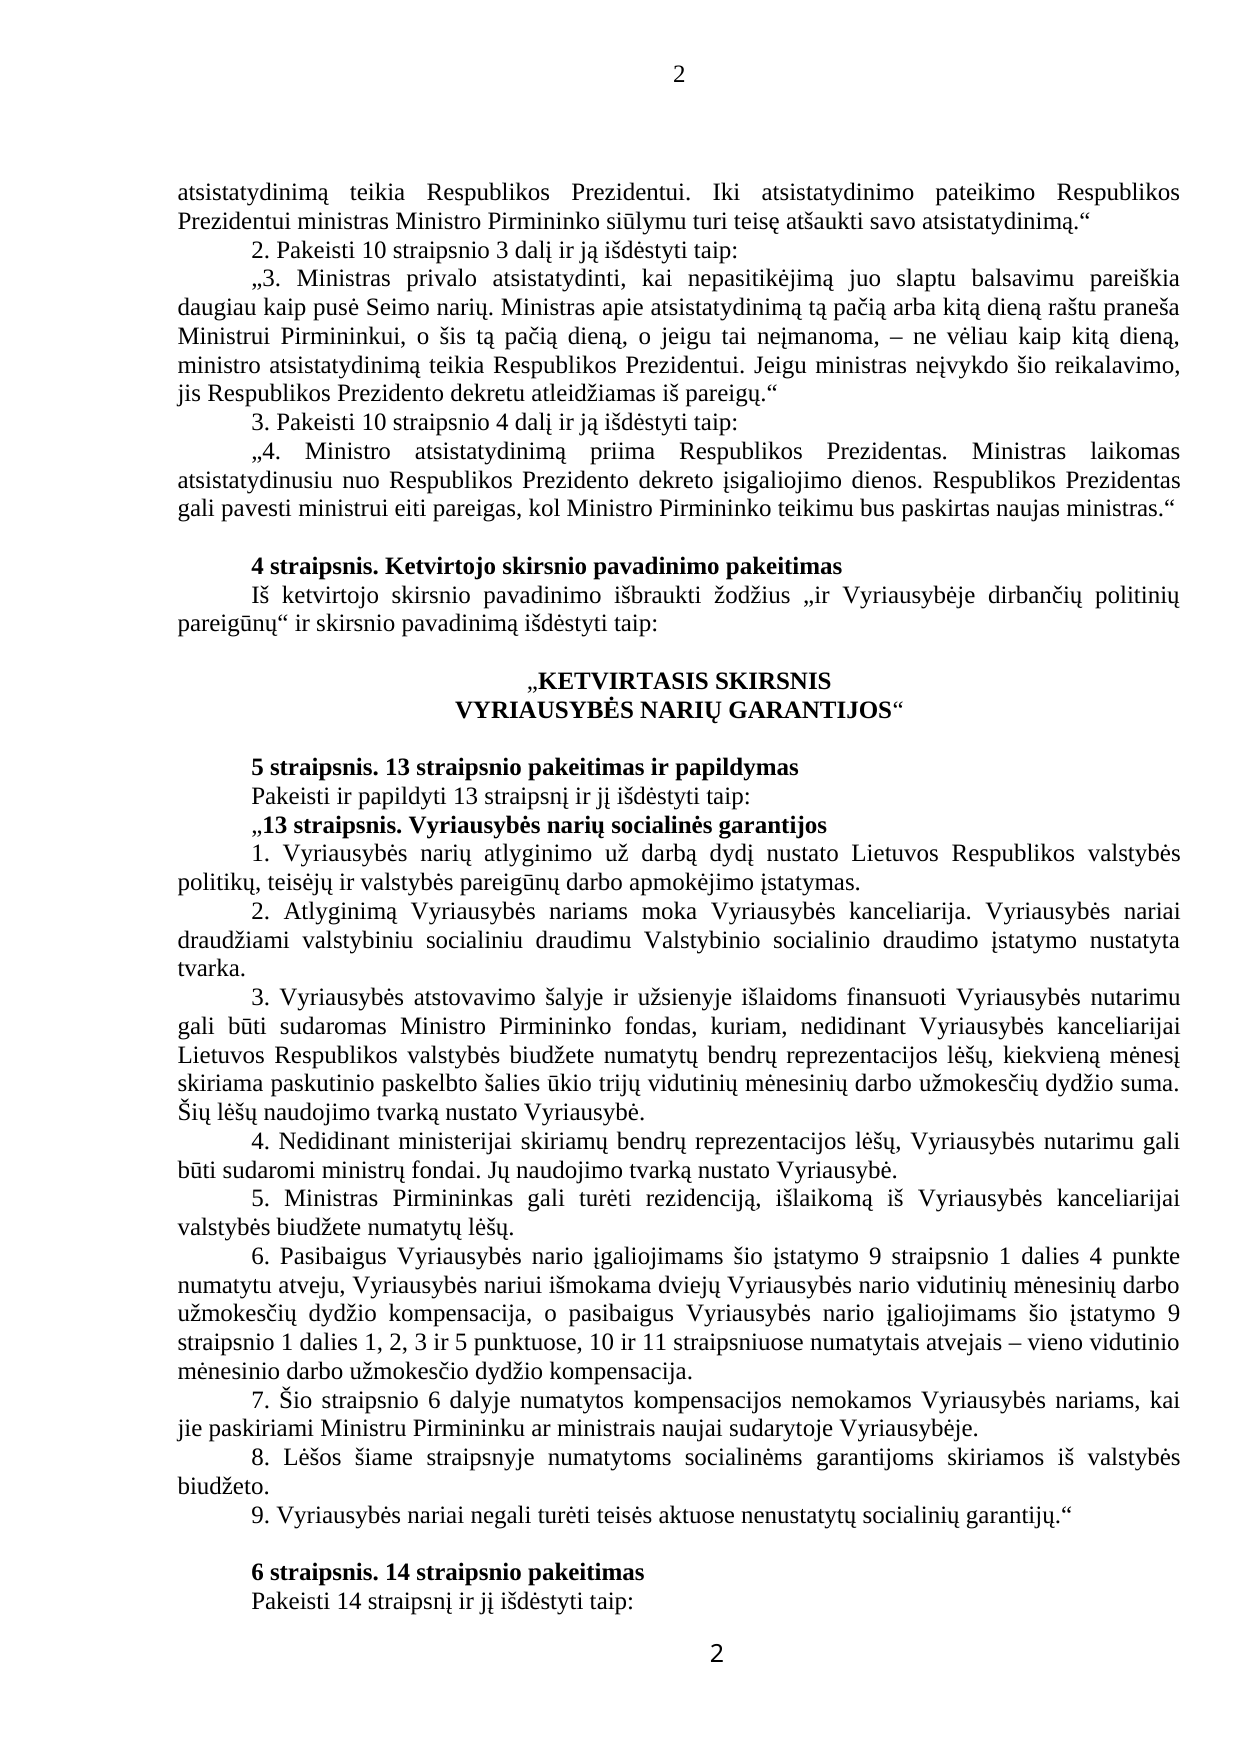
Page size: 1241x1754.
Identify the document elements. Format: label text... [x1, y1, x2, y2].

text „4. Ministro atsistatydinimą priima Respublikos Prezidentas. Ministras laikomas atsistatydinusiu nuo Respublikos Prezidento dekreto įsigaliojimo dienos. Respublikos Prezidentas gali pavesti ministrui eiti pareigas, kol Ministro Pirmininko teikimu bus paskirtas naujas ministras.“ [177, 436, 1181, 522]
text 4. Nedidinant ministerijai skiriamų bendrų reprezentacijos lėšų, Vyriausybės nutarimu gali būti sudaromi ministrų fondai. Jų naudojimo tvarką nustato Vyriausybė. [177, 1126, 1181, 1183]
text 4 straipsnis. Ketvirtojo skirsnio pavadinimo pakeitimas [177, 551, 1181, 580]
text 2. Pakeisti 10 straipsnio 3 dalį ir ją išdėstyti taip: [177, 235, 1181, 263]
text 7. Šio straipsnio 6 dalyje numatytos kompensacijos nemokamos Vyriausybės nariams, kai jie paskiriami Ministru Pirmininku ar ministrais naujai sudarytoje Vyriausybėje. [177, 1385, 1181, 1442]
text 3. Vyriausybės atstovavimo šalyje ir užsienyje išlaidoms finansuoti Vyriausybės nutarimu gali būti sudaromas Ministro Pirmininko fondas, kuriam, nedidinant Vyriausybės kanceliarijai Lietuvos Respublikos valstybės biudžete numatytų bendrų reprezentacijos lėšų, kiekvieną mėnesį skiriama paskutinio paskelbto šalies ūkio trijų vidutinių mėnesinių darbo užmokesčių dydžio suma. Šių lėšų naudojimo tvarką nustato Vyriausybė. [177, 982, 1181, 1126]
text 5. Ministras Pirmininkas gali turėti rezidenciją, išlaikomą iš Vyriausybės kanceliarijai valstybės biudžete numatytų lėšų. [177, 1183, 1181, 1241]
text „13 straipsnis. Vyriausybės narių socialinės garantijos [177, 810, 1181, 838]
text 8. Lėšos šiame straipsnyje numatytoms socialinėms garantijoms skiriamos iš valstybės biudžeto. [177, 1442, 1181, 1500]
text 3. Pakeisti 10 straipsnio 4 dalį ir ją išdėstyti taip: [177, 407, 1181, 436]
text Pakeisti 14 straipsnį ir jį išdėstyti taip: [177, 1586, 1181, 1615]
text atsistatydinimą teikia Respublikos Prezidentui. Iki atsistatydinimo pateikimo Respublikos Prezidentui ministras Ministro Pirmininko siūlymu turi teisę atšaukti savo atsistatydinimą.“ [177, 177, 1181, 235]
text VYRIAUSYBĖS NARIŲ GARANTIJOS“ [177, 695, 1181, 723]
text 1. Vyriausybės narių atlyginimo už darbą dydį nustato Lietuvos Respublikos valstybės politikų, teisėjų ir valstybės pareigūnų darbo apmokėjimo įstatymas. [177, 838, 1181, 896]
text 2. Atlyginimą Vyriausybės nariams moka Vyriausybės kanceliarija. Vyriausybės nariai draudžiami valstybiniu socialiniu draudimu Valstybinio socialinio draudimo įstatymo nustatyta tvarka. [177, 896, 1181, 982]
text 9. Vyriausybės nariai negali turėti teisės aktuose nenustatytų socialinių garantijų.“ [177, 1500, 1181, 1528]
text 6. Pasibaigus Vyriausybės nario įgaliojimams šio įstatymo 9 straipsnio 1 dalies 4 punkte numatytu atveju, Vyriausybės nariui išmokama dviejų Vyriausybės nario vidutinių mėnesinių darbo užmokesčių dydžio kompensacija, o pasibaigus Vyriausybės nario įgaliojimams šio įstatymo 9 straipsnio 1 dalies 1, 2, 3 ir 5 punktuose, 10 ir 11 straipsniuose numatytais atvejais – vieno vidutinio mėnesinio darbo užmokesčio dydžio kompensacija. [177, 1241, 1181, 1385]
text 6 straipsnis. 14 straipsnio pakeitimas [177, 1557, 1181, 1586]
text Iš ketvirtojo skirsnio pavadinimo išbraukti žodžius „ir Vyriausybėje dirbančių politinių pareigūnų“ ir skirsnio pavadinimą išdėstyti taip: [177, 580, 1181, 637]
text „3. Ministras privalo atsistatydinti, kai nepasitikėjimą juo slaptu balsavimu pareiškia daugiau kaip pusė Seimo narių. Ministras apie atsistatydinimą tą pačią arba kitą dieną raštu praneša Ministrui Pirmininkui, o šis tą pačią dieną, o jeigu tai neįmanoma, – ne vėliau kaip kitą dieną, ministro atsistatydinimą teikia Respublikos Prezidentui. Jeigu ministras neįvykdo šio reikalavimo, jis Respublikos Prezidento dekretu atleidžiamas iš pareigų.“ [177, 263, 1181, 407]
text 5 straipsnis. 13 straipsnio pakeitimas ir papildymas [177, 752, 1181, 781]
text Pakeisti ir papildyti 13 straipsnį ir jį išdėstyti taip: [177, 781, 1181, 810]
text „Ketvirtasis skirsnis [177, 666, 1181, 695]
